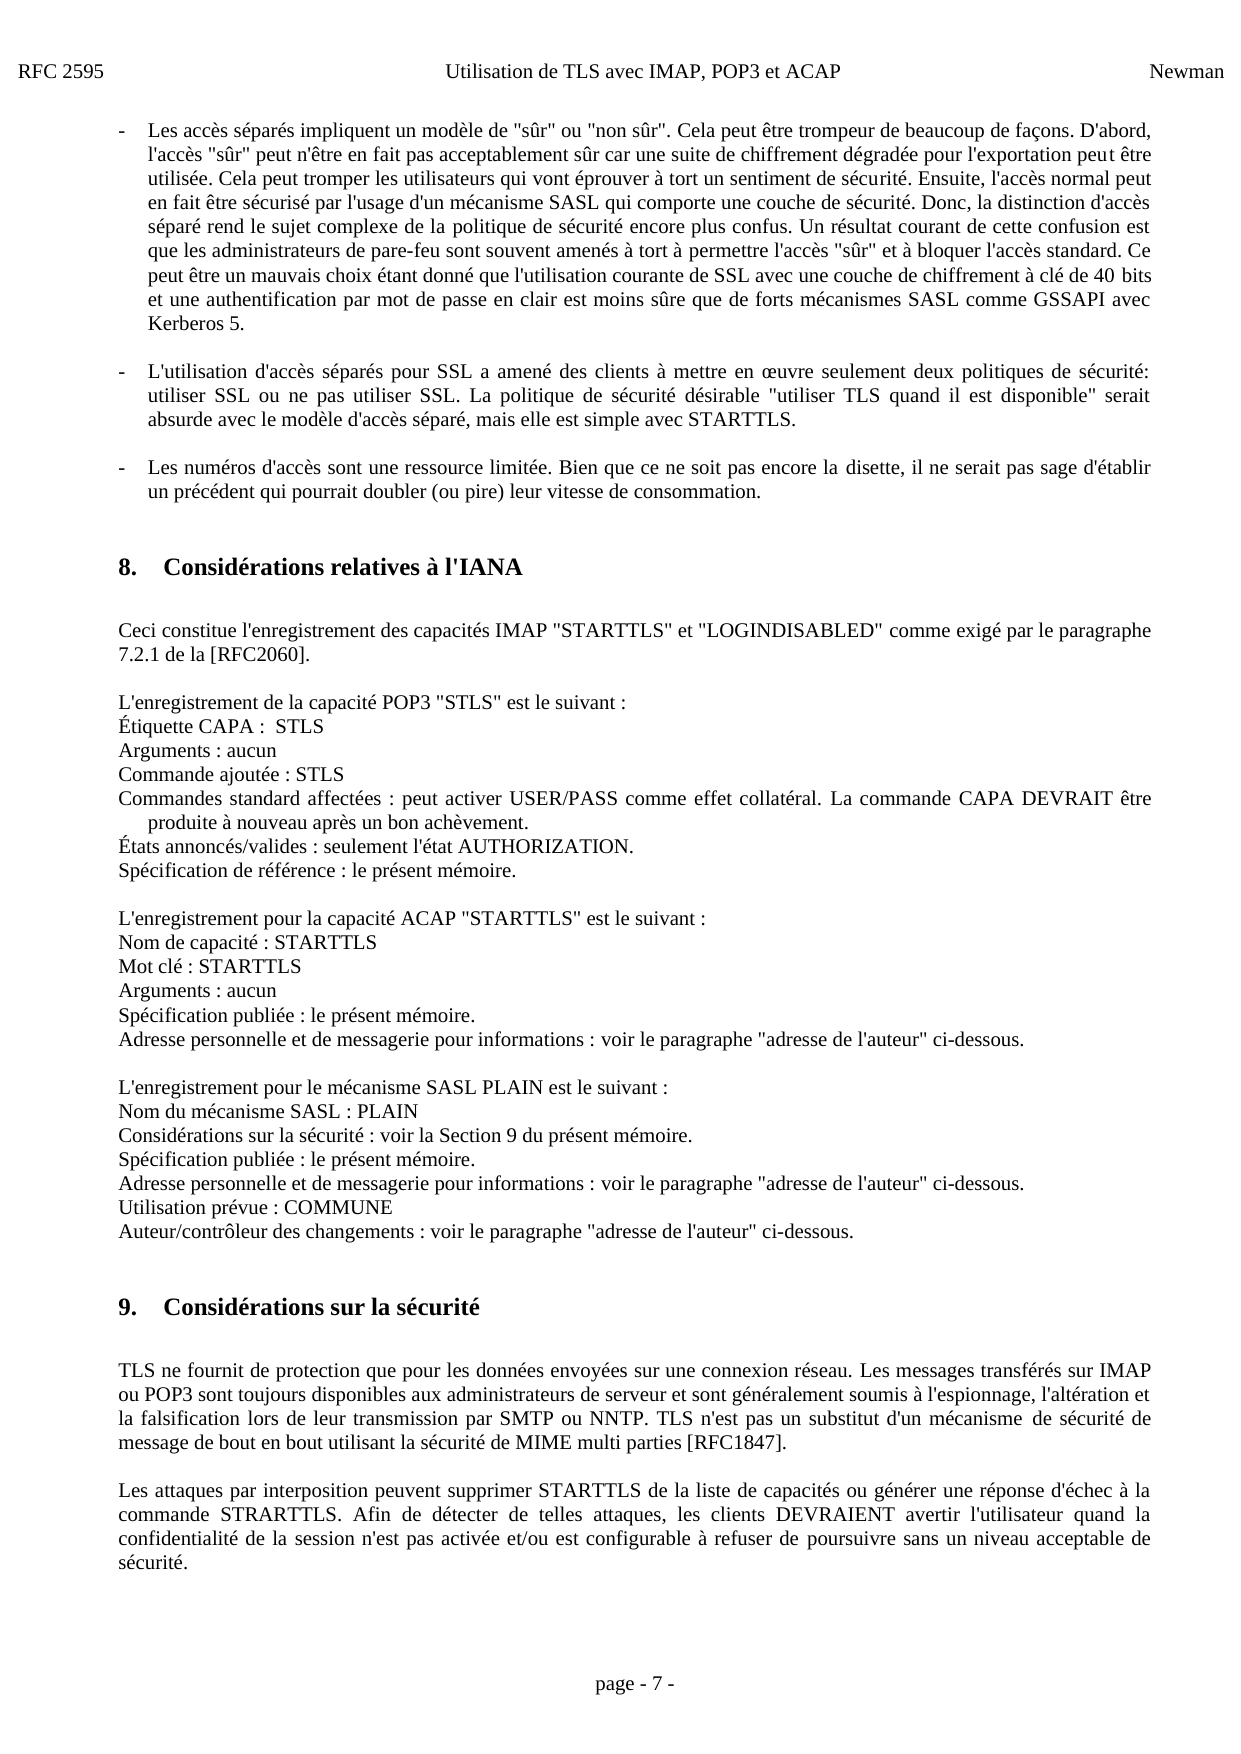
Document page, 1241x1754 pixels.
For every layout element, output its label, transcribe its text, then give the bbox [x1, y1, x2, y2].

text TLS ne fournit de protection que pour les données envoyées sur une connexion réseau. Les messages transférés sur IMAP ou POP3 sont toujours disponibles aux administrateurs de serveur et sont généralement soumis à l'espionnage, l'altération et la falsification lors de leur transmission par SMTP ou NNTP. TLS n'est pas un substitut d'un mécanisme de sécurité de message de bout en bout utilisant la sécurité de MIME multi parties [RFC1847]. [118, 1357, 1152, 1454]
text États annoncés/valides : seulement l'état AUTHORIZATION. [118, 834, 1152, 858]
text Nom du mécanisme SASL : PLAIN [118, 1099, 1152, 1123]
text - L'utilisation d'accès séparés pour SSL a amené des clients à mettre en œuvre seulement deux politiques de sécurité: utiliser SSL ou ne pas utiliser SSL. La politique de sécurité désirable "utiliser TLS quand il est disponible" serait absurde avec le modèle d'accès séparé, mais elle est simple avec STARTTLS. [118, 359, 1152, 431]
text Spécification publiée : le présent mémoire. [118, 1002, 1152, 1027]
text L'enregistrement pour la capacité ACAP "STARTTLS" est le suivant : [118, 906, 1152, 930]
text Spécification publiée : le présent mémoire. [118, 1147, 1152, 1171]
text Utilisation prévue : COMMUNE [118, 1195, 1152, 1219]
text Les attaques par interposition peuvent supprimer STARTTLS de la liste de capacités ou générer une réponse d'échec à la commande STRARTTLS. Afin de détecter de telles attaques, les clients DEVRAIENT avertir l'utilisateur quand la confidentialité de la session n'est pas activée et/ou est configurable à refuser de poursuivre sans un niveau acceptable de sécurité. [118, 1478, 1152, 1574]
text Arguments : aucun [118, 738, 1152, 762]
text Considérations sur la sécurité : voir la Section 9 du présent mémoire. [118, 1123, 1152, 1147]
text Commande ajoutée : STLS [118, 762, 1152, 786]
subtitle 9. Considérations sur la sécurité [118, 1292, 1152, 1321]
text - Les accès séparés impliquent un modèle de "sûr" ou "non sûr". Cela peut être trompeur de beaucoup de façons. D'abord, l'accès "sûr" peut n'être en fait pas acceptablement sûr car une suite de chiffrement dégradée pour l'exportation peut être utilisée. Cela peut tromper les utilisateurs qui vont éprouver à tort un sentiment de sécurité. Ensuite, l'accès normal peut en fait être sécurisé par l'usage d'un mécanisme SASL qui comporte une couche de sécurité. Donc, la distinction d'accès séparé rend le sujet complexe de la politique de sécurité encore plus confus. Un résultat courant de cette confusion est que les administrateurs de pare-feu sont souvent amenés à tort à permettre l'accès "sûr" et à bloquer l'accès standard. Ce peut être un mauvais choix étant donné que l'utilisation courante de SSL avec une couche de chiffrement à clé de 40 bits et une authentification par mot de passe en clair est moins sûre que de forts mécanismes SASL comme GSSAPI avec Kerberos 5. [118, 118, 1152, 335]
text L'enregistrement de la capacité POP3 "STLS" est le suivant : [118, 690, 1152, 714]
text Commandes standard affectées : peut activer USER/PASS comme effet collatéral. La commande CAPA DEVRAIT être produite à nouveau après un bon achèvement. [118, 786, 1152, 834]
text Ceci constitue l'enregistrement des capacités IMAP "STARTTLS" et "LOGINDISABLED" comme exigé par le paragraphe 7.2.1 de la [RFC2060]. [118, 617, 1152, 666]
text - Les numéros d'accès sont une ressource limitée. Bien que ce ne soit pas encore la disette, il ne serait pas sage d'établir un précédent qui pourrait doubler (ou pire) leur vitesse de consommation. [118, 455, 1152, 503]
text Mot clé : STARTTLS [118, 954, 1152, 978]
text Nom de capacité : STARTTLS [118, 930, 1152, 954]
text Adresse personnelle et de messagerie pour informations : voir le paragraphe "adresse de l'auteur" ci-dessous. [118, 1027, 1152, 1051]
text L'enregistrement pour le mécanisme SASL PLAIN est le suivant : [118, 1075, 1152, 1099]
subtitle 8. Considérations relatives à l'IANA [118, 552, 1152, 581]
text Étiquette CAPA : STLS [118, 714, 1152, 738]
text Spécification de référence : le présent mémoire. [118, 858, 1152, 882]
text Arguments : aucun [118, 978, 1152, 1002]
text Adresse personnelle et de messagerie pour informations : voir le paragraphe "adresse de l'auteur" ci-dessous. [118, 1171, 1152, 1195]
text Auteur/contrôleur des changements : voir le paragraphe "adresse de l'auteur" ci-dessous. [118, 1219, 1152, 1243]
